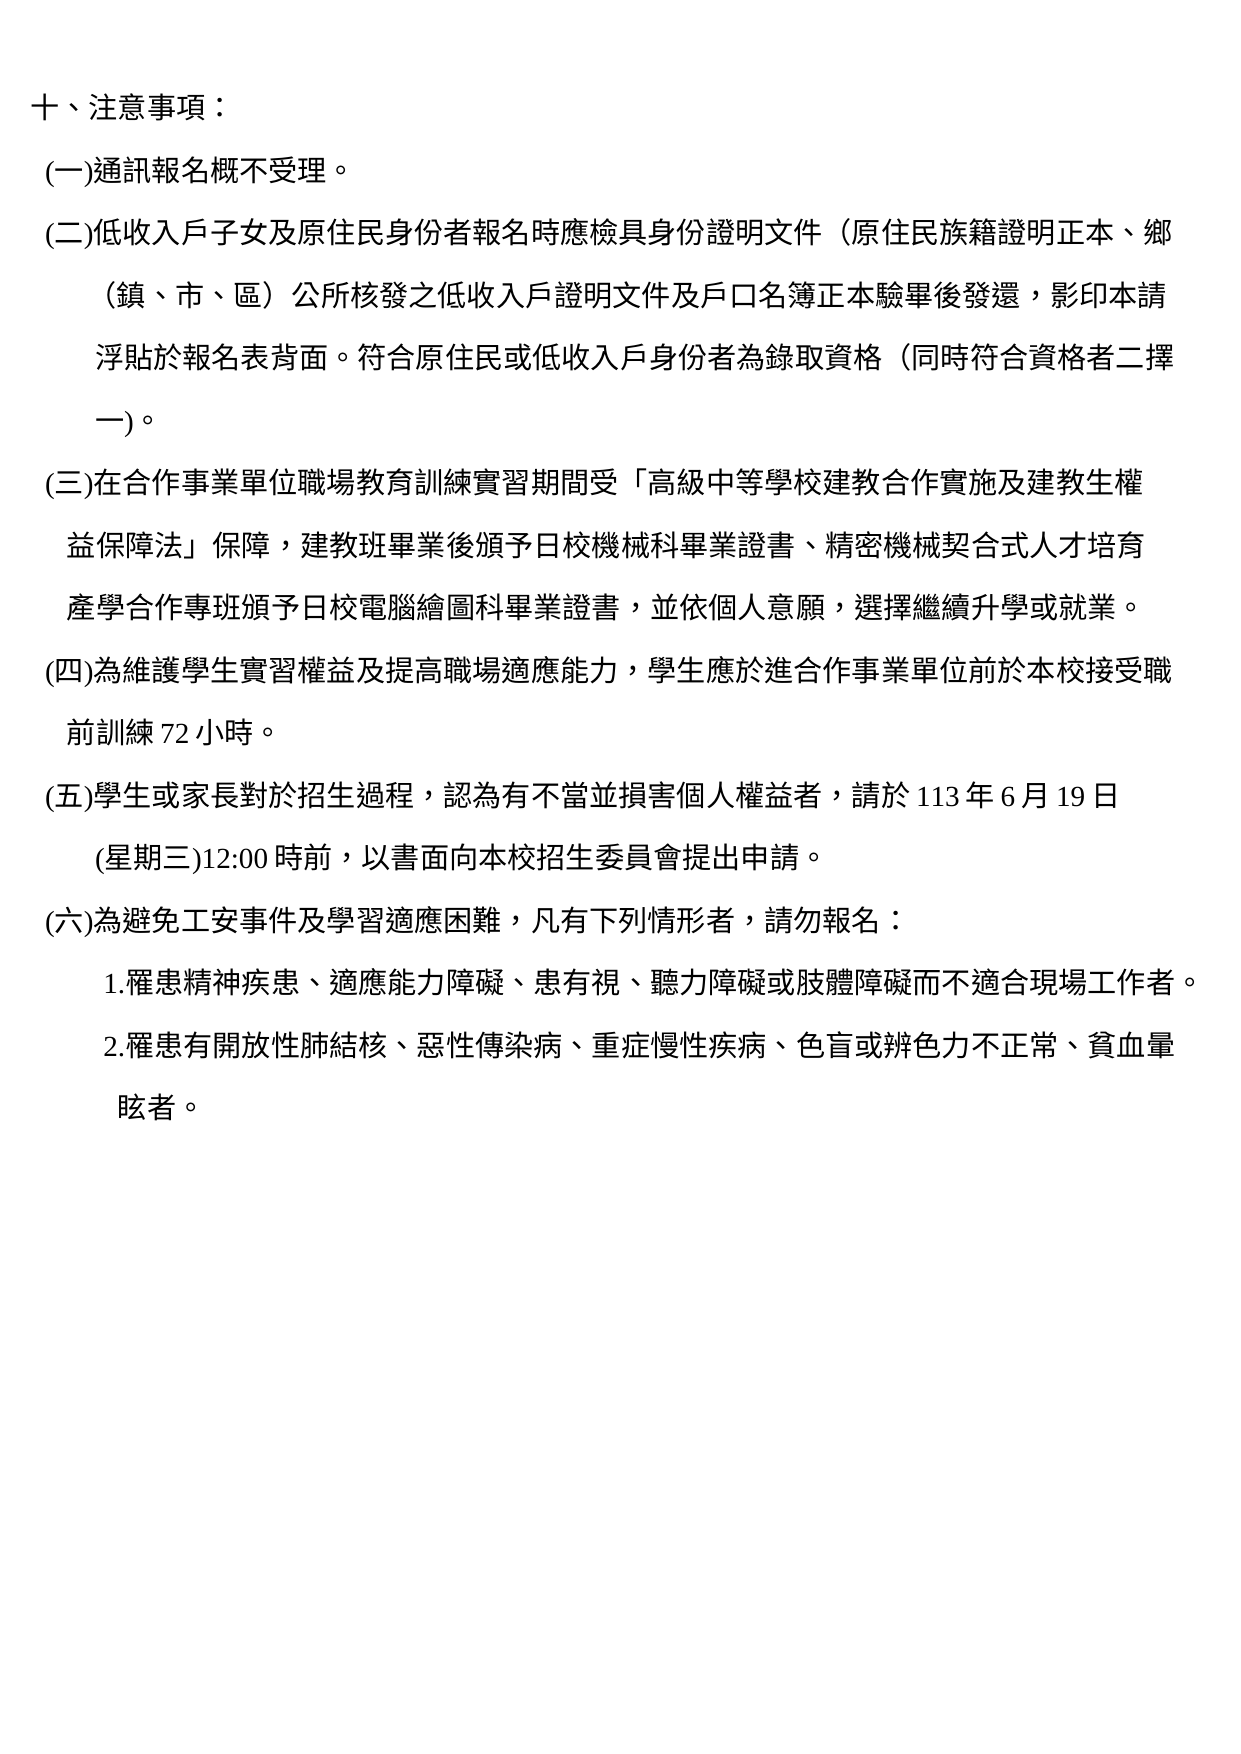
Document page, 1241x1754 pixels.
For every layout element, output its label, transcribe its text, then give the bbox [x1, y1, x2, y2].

text (五)學生或家長對於招生過程，認為有不當並損害個人權益者，請於113年6月19日 [30, 752, 1210, 814]
text (星期三)12:00時前，以書面向本校招生委員會提出申請。 [80, 814, 1210, 877]
text (二)低收入戶子女及原住民身份者報名時應檢具身份證明文件（原住民族籍證明正本、鄉 [30, 189, 1210, 252]
text (四)為維護學生實習權益及提高職場適應能力，學生應於進合作事業單位前於本校接受職 [30, 627, 1210, 689]
text 2.罹患有開放性肺結核、惡性傳染病、重症慢性疾病、色盲或辨色力不正常、貧血暈 [103, 1002, 1210, 1064]
text 1.罹患精神疾患、適應能力障礙、患有視、聽力障礙或肢體障礙而不適合現場工作者。 [103, 939, 1210, 1002]
text 一)。 [80, 377, 1210, 439]
text (一)通訊報名概不受理。 [30, 127, 1210, 189]
text 益保障法」保障，建教班畢業後頒予日校機械科畢業證書、精密機械契合式人才培育 [30, 502, 1187, 564]
text 產學合作專班頒予日校電腦繪圖科畢業證書，並依個人意願，選擇繼續升學或就業。 [30, 564, 1187, 627]
text 浮貼於報名表背面。符合原住民或低收入戶身份者為錄取資格（同時符合資格者二擇 [80, 314, 1210, 377]
text 眩者。 [103, 1064, 1210, 1127]
text 十、注意事項： [30, 64, 1210, 127]
text 前訓練72小時。 [30, 689, 1210, 752]
text (六)為避免工安事件及學習適應困難，凡有下列情形者，請勿報名： [30, 877, 1210, 939]
text （鎮、市、區）公所核發之低收入戶證明文件及戶口名簿正本驗畢後發還，影印本請 [80, 252, 1210, 314]
text (三)在合作事業單位職場教育訓練實習期間受「高級中等學校建教合作實施及建教生權 [30, 439, 1187, 502]
